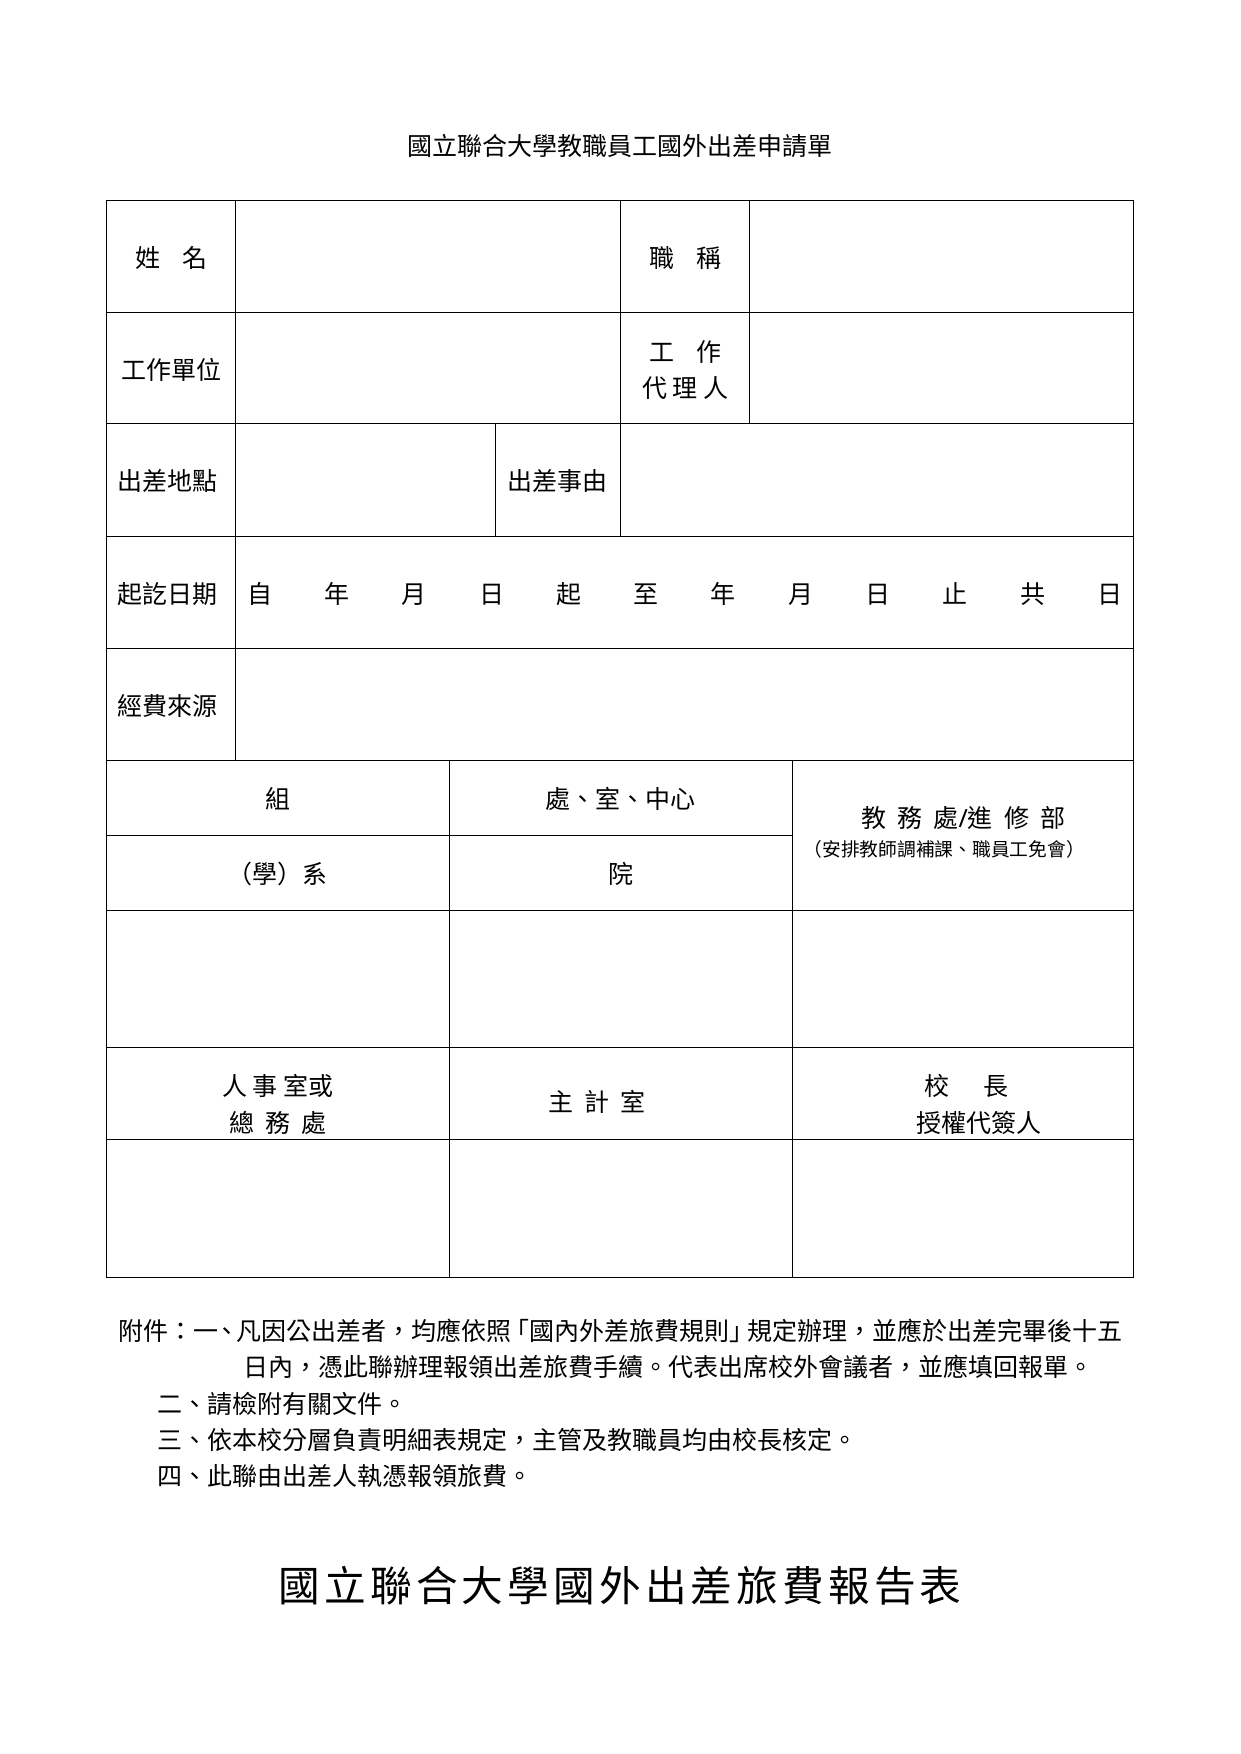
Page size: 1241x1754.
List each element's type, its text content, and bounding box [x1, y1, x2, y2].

text 三、依本校分層負責明細表規定，主管及教職員均由校長核定。 [118, 1420, 1122, 1457]
table_header 姓 名 [107, 201, 235, 312]
text 國立聯合大學國外出差旅費報告表 [118, 1561, 1122, 1611]
table_cell 校 長 授權代簽人 [793, 1048, 1133, 1139]
table_cell [450, 911, 792, 1047]
table_cell [621, 424, 1133, 536]
text 二、請檢附有關文件。 [118, 1384, 1122, 1420]
table_header 職 稱 [621, 201, 749, 312]
table_cell 出差事由 [496, 424, 620, 536]
table_cell 組 [107, 761, 449, 835]
table_cell [236, 424, 495, 536]
table_cell 工作單位 [107, 313, 235, 423]
table_cell 教 務 處/進 修 部 （安排教師調補課、職員工免會） [793, 761, 1133, 910]
table_cell 處、室、中心 [450, 761, 792, 835]
table_cell 經費來源 [107, 649, 235, 760]
table_cell 工 作 代 理 人 [621, 313, 749, 423]
table_cell 院 [450, 836, 792, 910]
table_cell 出差地點 [107, 424, 235, 536]
table_cell [750, 313, 1133, 423]
table_cell [236, 649, 1133, 760]
table_cell [793, 911, 1133, 1047]
text 國立聯合大學教職員工國外出差申請單 [118, 126, 1122, 162]
table_cell 人 事 室或 總 務 處 [107, 1048, 449, 1139]
table_cell 主 計 室 [450, 1048, 792, 1139]
table_cell [793, 1140, 1133, 1277]
table_header [750, 201, 1133, 312]
table_cell （學）系 [107, 836, 449, 910]
table_cell [236, 313, 620, 423]
text 附件：一、凡因公出差者，均應依照「國內外差旅費規則」規定辦理，並應於出差完畢後十五日內，憑此聯辦理報領出差旅費手續。代表出席校外會議者，並應填回報單。 [118, 1312, 1122, 1384]
table_cell [107, 1140, 449, 1277]
table_cell 自年月日起至年月日止共日 [236, 537, 1133, 648]
table_cell [450, 1140, 792, 1277]
table_cell [107, 911, 449, 1047]
table_header [236, 201, 620, 312]
table_cell 起訖日期 [107, 537, 235, 648]
text 四、此聯由出差人執憑報領旅費。 [118, 1457, 1122, 1493]
